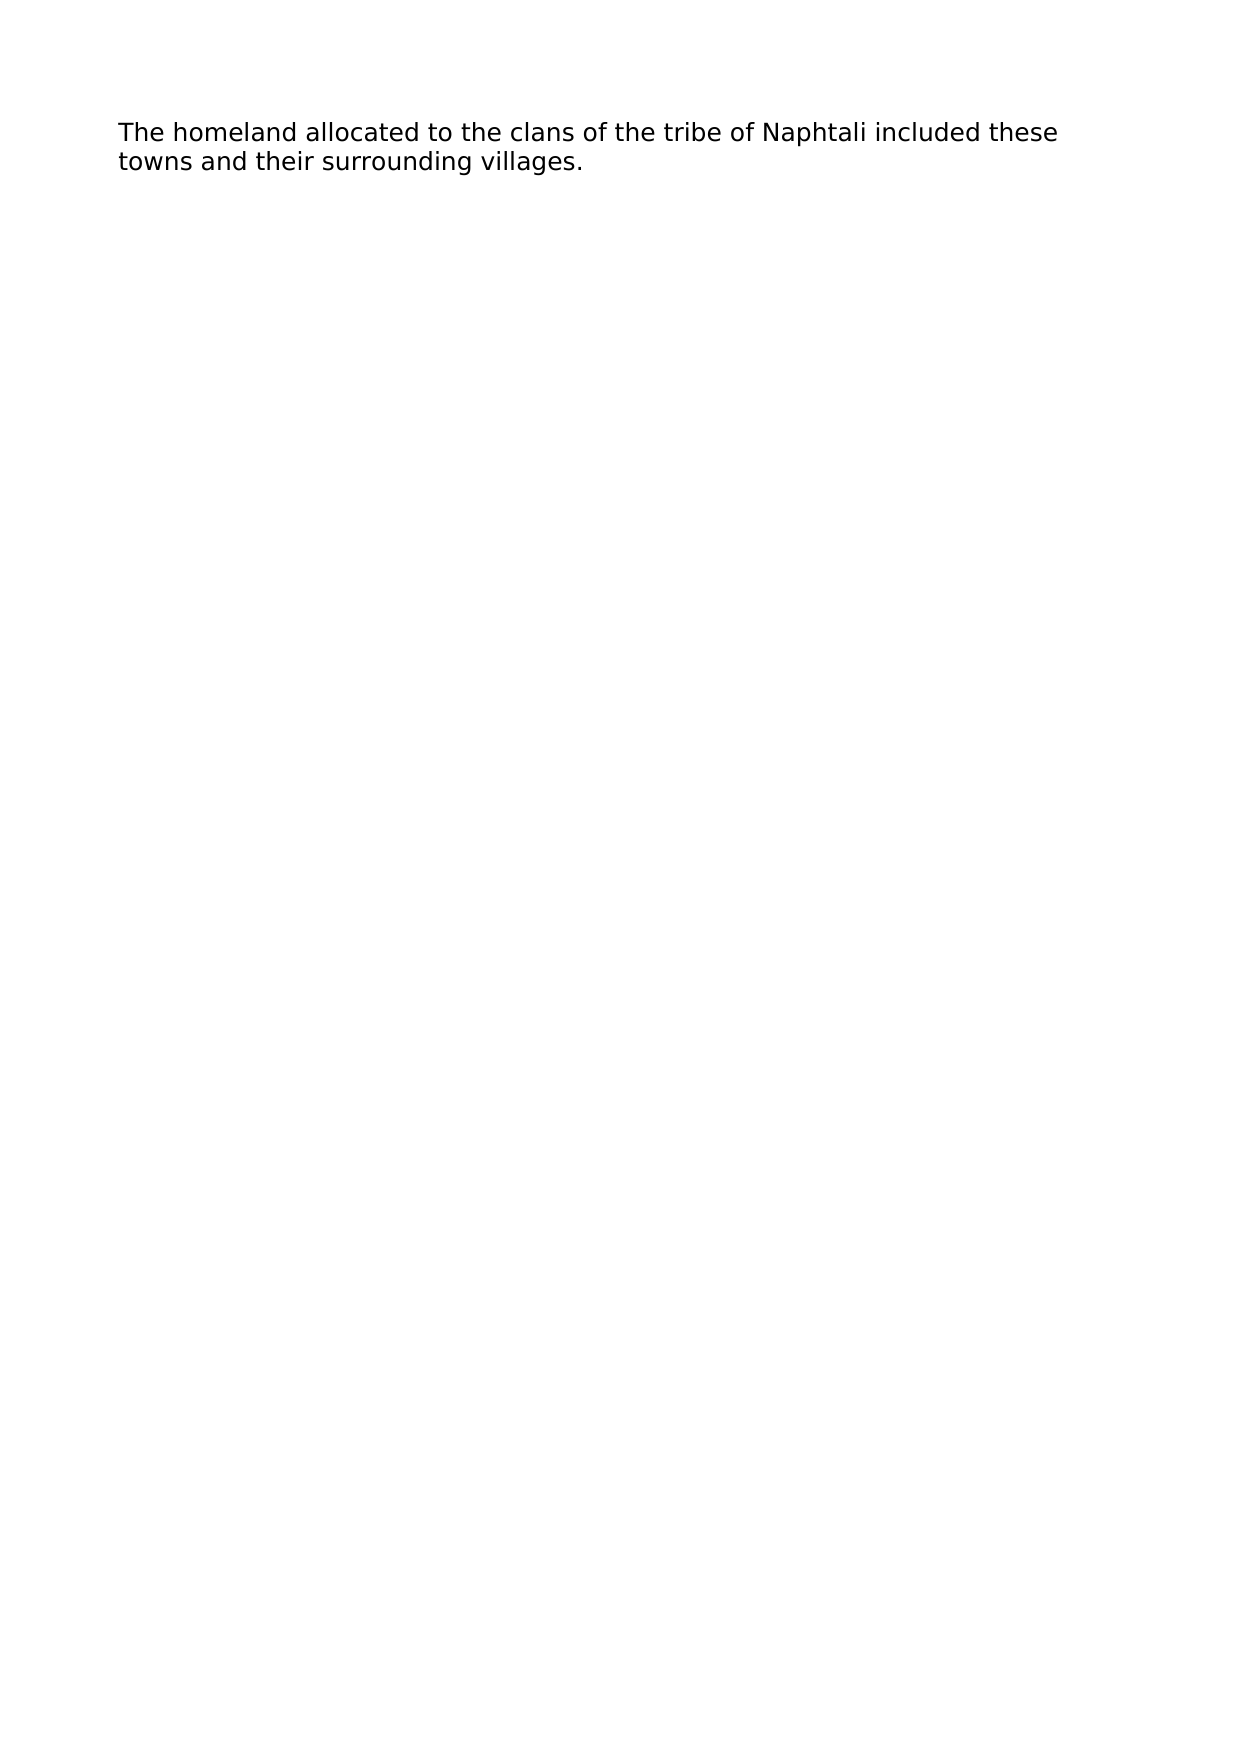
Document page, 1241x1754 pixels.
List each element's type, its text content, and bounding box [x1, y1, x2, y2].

text The homeland allocated to the clans of the tribe of Naphtali included these towns and their surrounding villages. [118, 118, 1122, 176]
